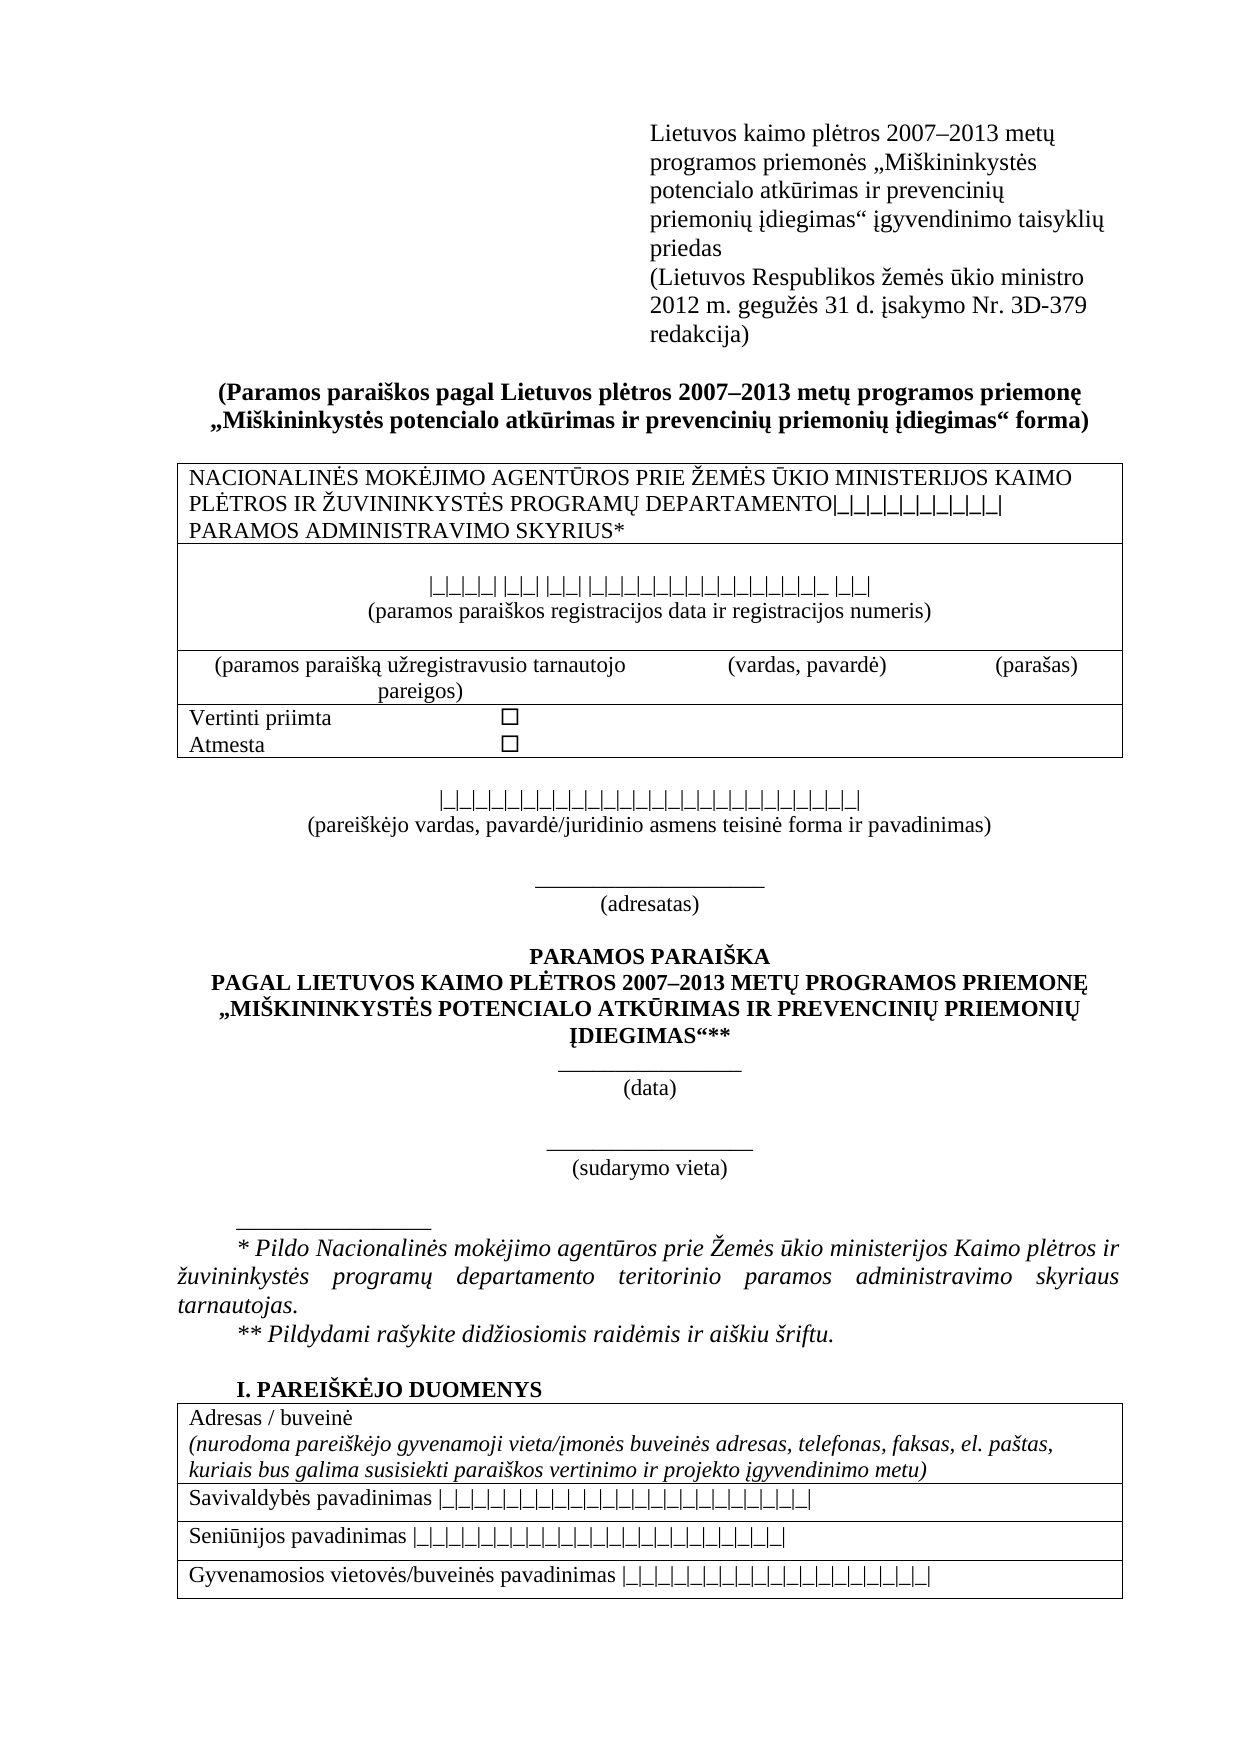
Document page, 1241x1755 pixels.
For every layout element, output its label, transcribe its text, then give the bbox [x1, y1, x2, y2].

table_cell Vertinti priimta [178, 705, 488, 731]
text I. PAREIŠKĖJO DUOMENYS [177, 1376, 1122, 1403]
table_cell [951, 705, 1122, 731]
text __________________ [177, 1127, 1122, 1153]
table_cell |_|_|_|_| |_|_| |_|_| |_|_|_|_|_|_|_|_|_|_|_|_|_|_|_ |_|_| (paramos paraiškos registracijos data ir registracijos numeris) [178, 544, 1122, 650]
text |_|_|_|_|_|_|_|_|_|_|_|_|_|_|_|_|_|_|_|_|_|_|_|_|_|_| [177, 784, 1122, 811]
text Lietuvos kaimo plėtros 2007–2013 metų [649, 118, 1122, 147]
table_cell [] [488, 731, 951, 757]
table_cell (vardas, pavardė) [663, 651, 951, 703]
table_cell Seniūnijos pavadinimas |_|_|_|_|_|_|_|_|_|_|_|_|_|_|_|_|_|_|_|_|_|_|_| [178, 1522, 1122, 1560]
text _________________ [177, 1206, 1122, 1233]
text priemonių įdiegimas“ įgyvendinimo taisyklių [649, 204, 1122, 233]
table_cell Gyvenamosios vietovės/buveinės pavadinimas |_|_|_|_|_|_|_|_|_|_|_|_|_|_|_|_|_|_|_| [178, 1561, 1122, 1598]
text ** Pildydami rašykite didžiosiomis raidėmis ir aiškiu šriftu. [177, 1319, 1122, 1348]
text ________________ [177, 1048, 1122, 1074]
text potencialo atkūrimas ir prevencinių [649, 176, 1122, 204]
text * Pildo Nacionalinės mokėjimo agentūros prie Žemės ūkio ministerijos Kaimo plėtros ir žuvininkystės programų departamento teritorinio paramos administravimo skyriaus tarnautojas. [177, 1233, 1122, 1319]
table_header Adresas / buveinė (nurodoma pareiškėjo gyvenamoji vieta/įmonės buveinės adresas, telefonas, faksas, el. paštas, kuriais bus galima susisiekti paraiškos vertinimo ir projekto įgyvendinimo metu) [178, 1404, 1122, 1483]
text priedas [649, 233, 1122, 262]
text 2012 m. gegužės 31 d. įsakymo Nr. 3D-379 redakcija) [649, 291, 1122, 348]
text (data) [177, 1074, 1122, 1101]
table_cell (paramos paraišką užregistravusio tarnautojo pareigos) [178, 651, 663, 703]
table_cell [] [488, 705, 951, 731]
table_cell Atmesta [178, 731, 488, 757]
text (Lietuvos Respublikos žemės ūkio ministro [649, 262, 1122, 291]
text programos priemonės „Miškininkystės [649, 147, 1122, 176]
text (sudarymo vieta) [177, 1153, 1122, 1180]
table_cell (parašas) [951, 651, 1122, 703]
table_header Nacionalinės mokėjimo agentŪros prie žemės ūkio ministerijos kaimo plėtros ir žuvininkystės programų departamentO|_|_|_|_|_|_|_|_|_|_| Paramos administravimo skyrius* [178, 464, 1122, 543]
table_cell [951, 731, 1122, 757]
text pagal LIETUVOS Kaimo plėtros 2007–2013 metų programos priemonę „miškininkystės potencialo atkūrimas ir prevencinių priemonių įdiegimas“** [177, 969, 1122, 1048]
text (pareiškėjo vardas, pavardė/juridinio asmens teisinė forma ir pavadinimas) [177, 811, 1122, 837]
text (Paramos paraiškos pagal Lietuvos plėtros 2007–2013 metų programos priemonę „Miškininkystės potencialo atkūrimas ir prevencinių priemonių įdiegimas“ forma) [177, 377, 1122, 434]
text (adresatas) [177, 890, 1122, 916]
text PARAMOS Paraiška [177, 943, 1122, 969]
text ____________________ [177, 864, 1122, 890]
table_cell Savivaldybės pavadinimas |_|_|_|_|_|_|_|_|_|_|_|_|_|_|_|_|_|_|_|_|_|_|_| [178, 1484, 1122, 1521]
